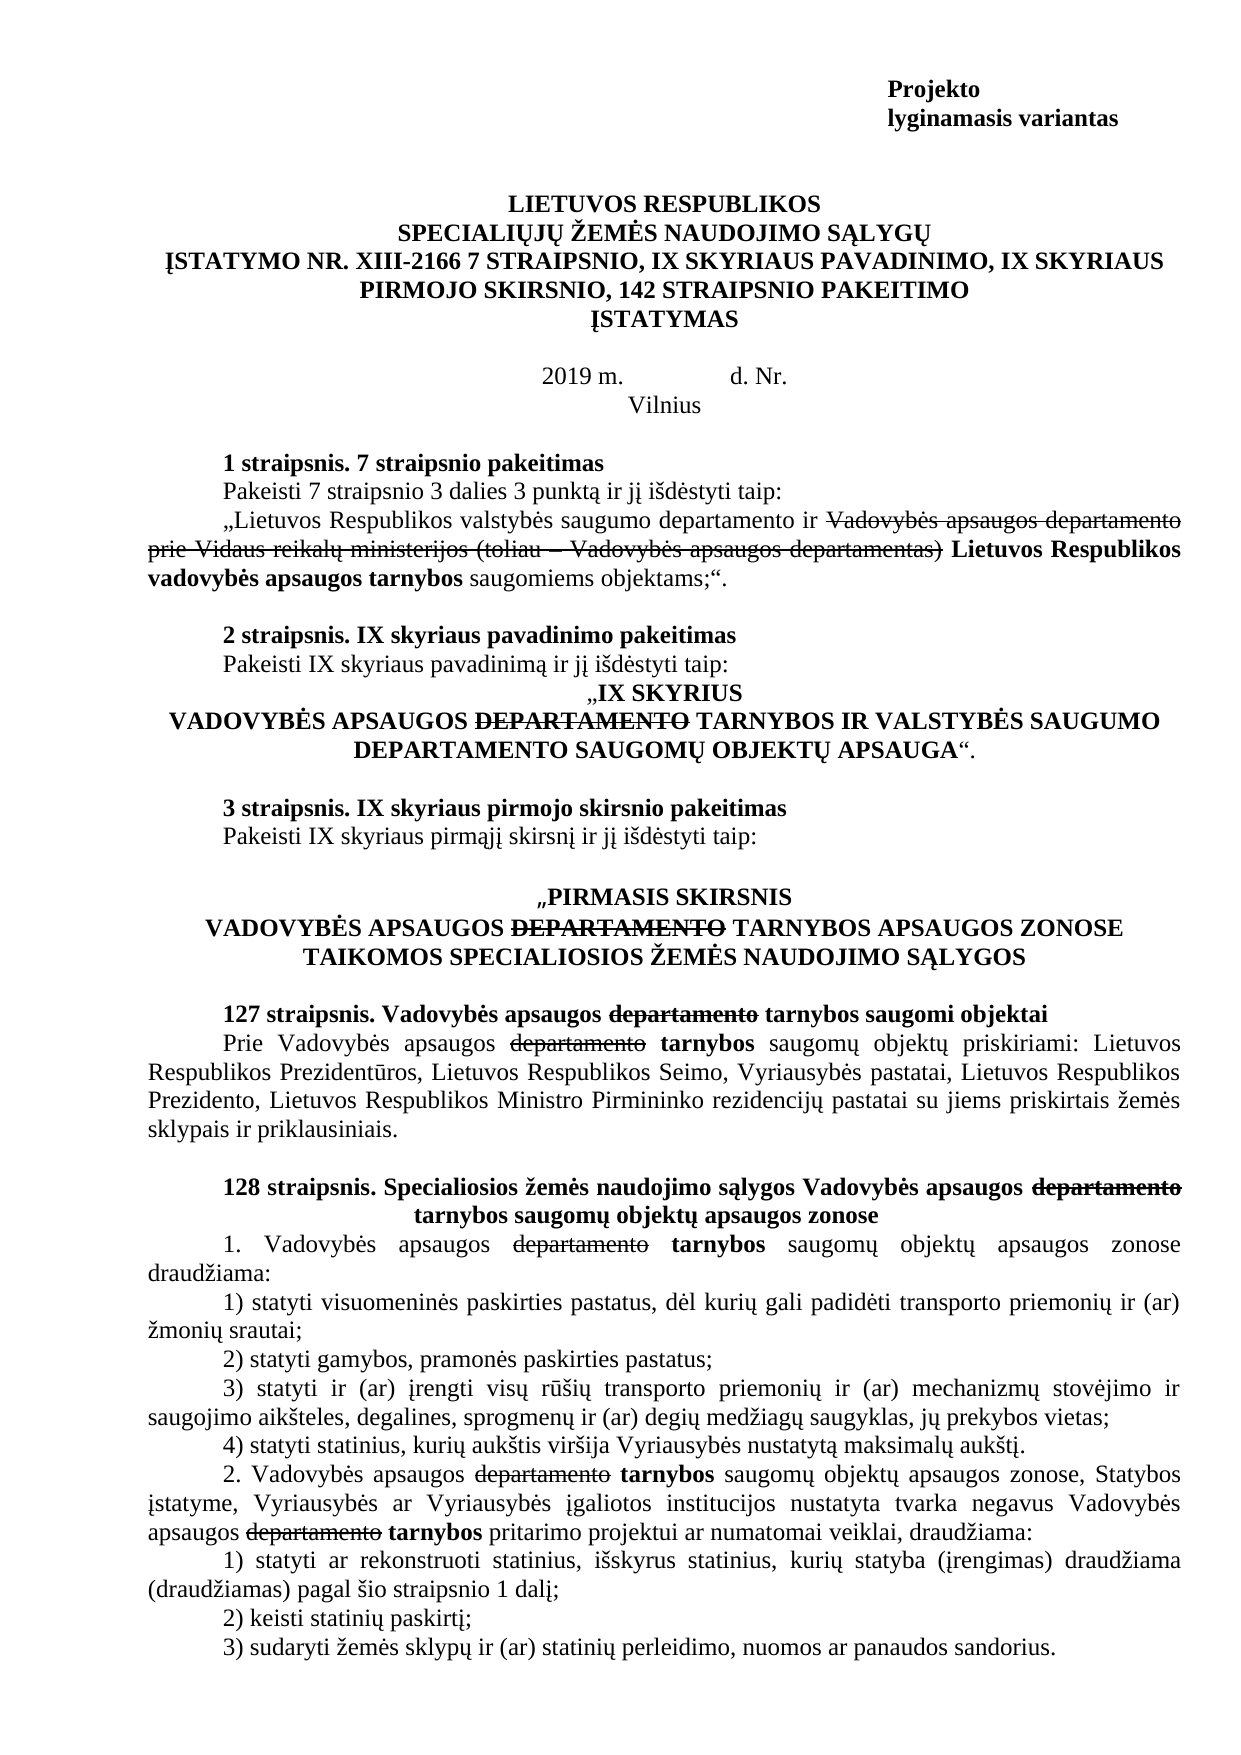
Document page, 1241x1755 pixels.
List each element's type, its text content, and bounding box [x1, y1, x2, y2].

text „Lietuvos Respublikos valstybės saugumo departamento ir Vadovybės apsaugos departamento prie Vidaus reikalų ministerijos (toliau – Vadovybės apsaugos departamentas) Lietuvos Respublikos vadovybės apsaugos tarnybos saugomiems objektams;“. [148, 505, 1181, 591]
text 1 straipsnis. 7 straipsnio pakeitimas [148, 448, 1181, 476]
text 1) statyti visuomeninės paskirties pastatus, dėl kurių gali padidėti transporto priemonių ir (ar) žmonių srautai; [148, 1287, 1181, 1344]
text „PIRMASIS SKIRSNIS [148, 879, 1181, 913]
text Vilnius [148, 390, 1181, 419]
text 3 straipsnis. IX skyriaus pirmojo skirsnio pakeitimas [148, 793, 1181, 821]
text 1. Vadovybės apsaugos departamento tarnybos saugomų objektų apsaugos zonose draudžiama: [148, 1229, 1181, 1287]
text 3) statyti ir (ar) įrengti visų rūšių transporto priemonių ir (ar) mechanizmų stovėjimo ir saugojimo aikšteles, degalines, sprogmenų ir (ar) degių medžiagų saugyklas, jų prekybos vietas; [148, 1373, 1181, 1430]
text Pakeisti 7 straipsnio 3 dalies 3 punktą ir jį išdėstyti taip: [148, 476, 1181, 505]
text Prie Vadovybės apsaugos departamento tarnybos saugomų objektų priskiriami: Lietuvos Respublikos Prezidentūros, Lietuvos Respublikos Seimo, Vyriausybės pastatai, Lietuvos Respublikos Prezidento, Lietuvos Respublikos Ministro Pirmininko rezidencijų pastatai su jiems priskirtais žemės sklypais ir priklausiniais. [148, 1028, 1181, 1143]
text 2. Vadovybės apsaugos departamento tarnybos saugomų objektų apsaugos zonose, Statybos įstatyme, Vyriausybės ar Vyriausybės įgaliotos institucijos nustatyta tvarka negavus Vadovybės apsaugos departamento tarnybos pritarimo projektui ar numatomai veiklai, draudžiama: [148, 1459, 1181, 1545]
text VADOVYBĖS APSAUGOS DEPARTAMENTO TARNYBOS APSAUGOS ZONOSE TAIKOMOS SPECIALIOSIOS ŽEMĖS NAUDOJIMO SĄLYGOS [148, 913, 1181, 970]
text Pakeisti IX skyriaus pavadinimą ir jį išdėstyti taip: [148, 649, 1181, 678]
text 2019 m. d. Nr. [148, 361, 1181, 390]
text lyginamasis variantas [823, 103, 1181, 131]
text „IX SKYRIUS [148, 678, 1181, 706]
text VADOVYBĖS APSAUGOS DEPARTAMENTO TARNYBOS IR VALSTYBĖS SAUGUMO DEPARTAMENTO SAUGOMŲ OBJEKTŲ APSAUGA“. [148, 706, 1181, 764]
text 4) statyti statinius, kurių aukštis viršija Vyriausybės nustatytą maksimalų aukštį. [148, 1430, 1181, 1459]
text SPECIALIŲJŲ ŽEMĖS NAUDOJIMO SĄLYGŲ [148, 218, 1181, 246]
text Pakeisti IX skyriaus pirmąjį skirsnį ir jį išdėstyti taip: [148, 821, 1181, 850]
text 2 straipsnis. IX skyriaus pavadinimo pakeitimas [148, 620, 1181, 649]
text LIETUVOS RESPUBLIKOS [148, 189, 1181, 218]
text 1) statyti ar rekonstruoti statinius, išskyrus statinius, kurių statyba (įrengimas) draudžiama (draudžiamas) pagal šio straipsnio 1 dalį; [148, 1545, 1181, 1603]
text 2) statyti gamybos, pramonės paskirties pastatus; [148, 1344, 1181, 1373]
text Projekto [823, 74, 1181, 103]
text 2) keisti statinių paskirtį; [148, 1603, 1181, 1632]
text 127 straipsnis. Vadovybės apsaugos departamento tarnybos saugomi objektai [148, 999, 1181, 1028]
text 128 straipsnis. Specialiosios žemės naudojimo sąlygos Vadovybės apsaugos departamento tarnybos saugomų objektų apsaugos zonose [223, 1172, 1181, 1229]
text 3) sudaryti žemės sklypų ir (ar) statinių perleidimo, nuomos ar panaudos sandorius. [148, 1632, 1181, 1660]
text ĮSTATYMO NR. XIII-2166 7 STRAIPSNIO, IX SKYRIAUS PAVADINIMO, IX SKYRIAUS PIRMOJO SKIRSNIO, 142 STRAIPSNIO PAKEITIMO [148, 246, 1181, 304]
text ĮSTATYMAS [148, 304, 1181, 333]
